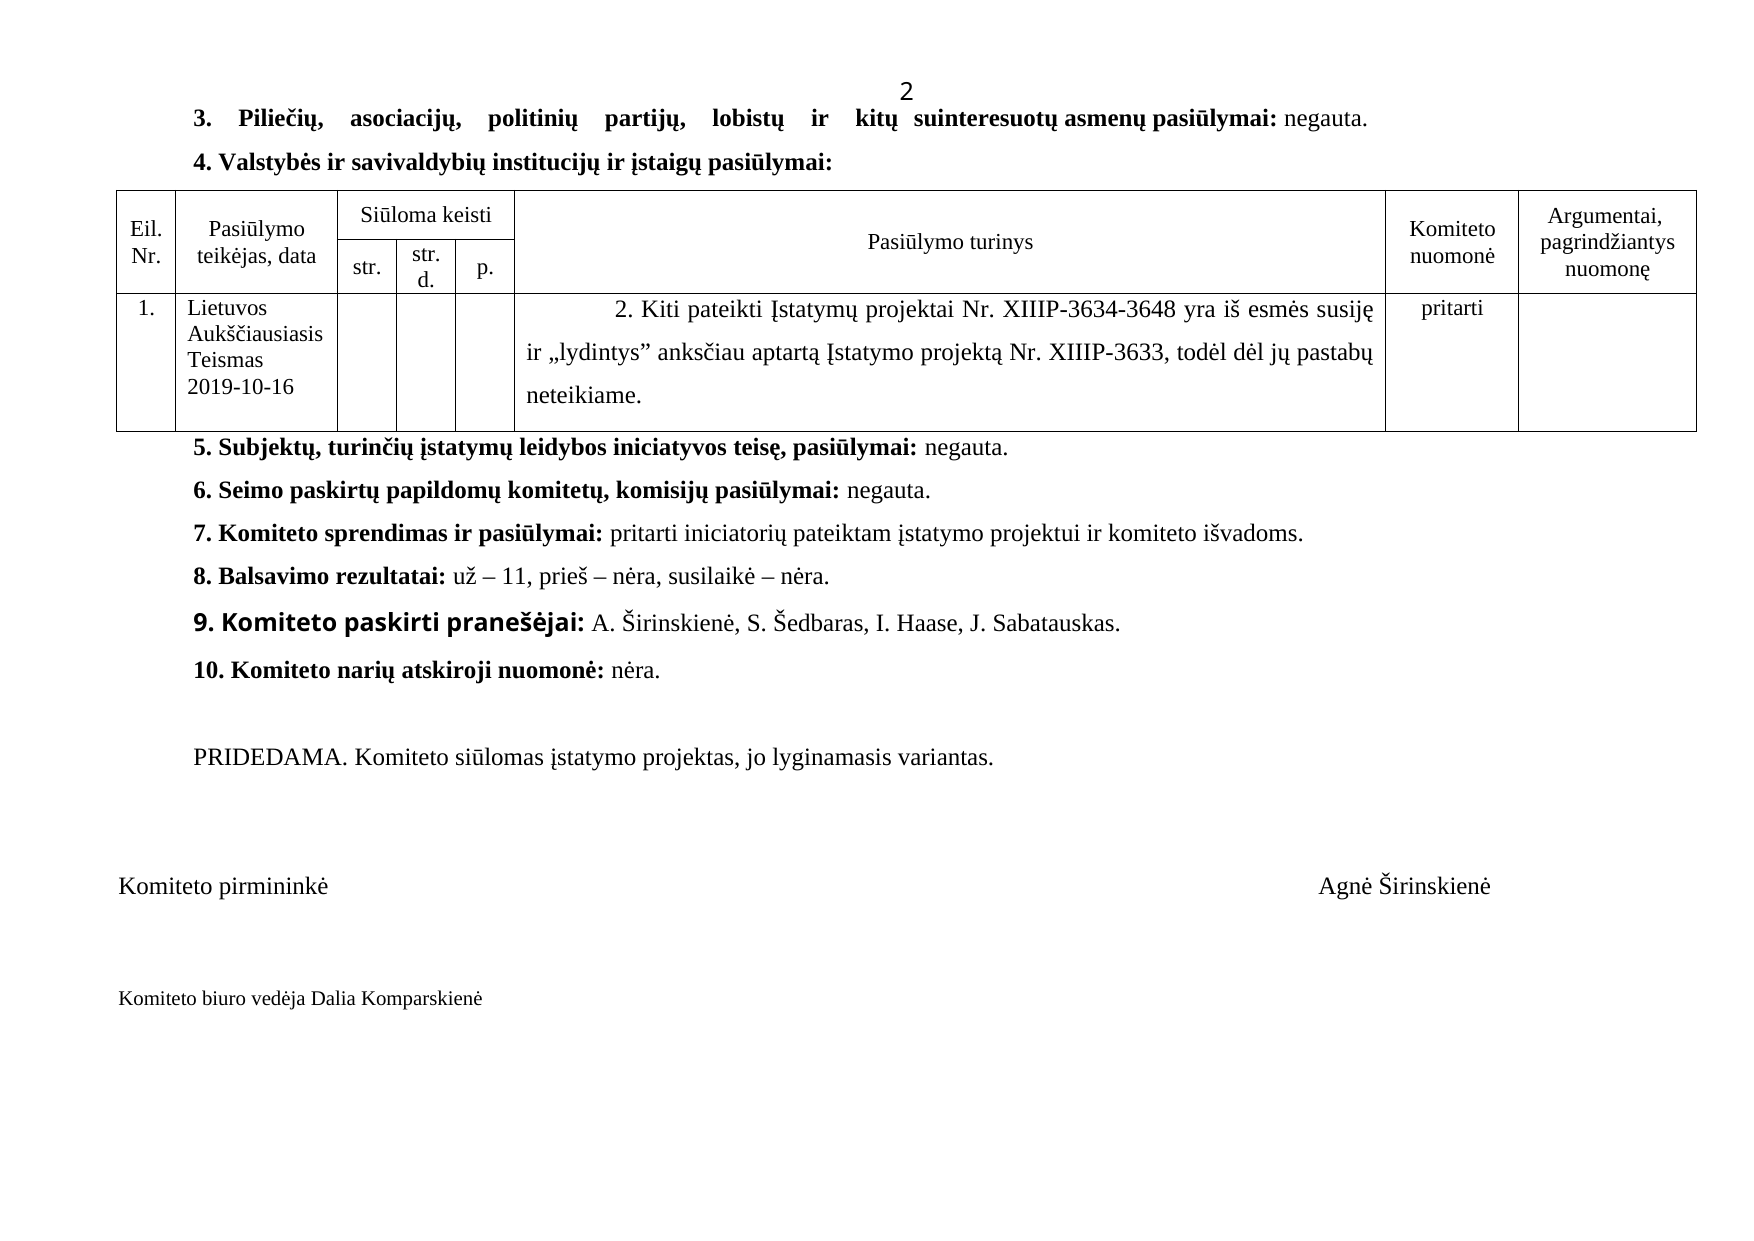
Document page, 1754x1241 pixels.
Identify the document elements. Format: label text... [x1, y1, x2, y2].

table_header Eil. Nr. [117, 191, 175, 293]
text 9. Komiteto paskirti pranešėjai: A. Širinskienė, S. Šedbaras, I. Haase, J. Sabatauskas. [118, 604, 1695, 639]
table_cell [397, 294, 455, 431]
table_header Argumentai, pagrindžiantys nuomonę [1519, 191, 1696, 293]
table_cell [456, 294, 514, 431]
text PRIDEDAMA. Komiteto siūlomas įstatymo projektas, jo lyginamasis variantas. [118, 742, 1695, 771]
table_header Komiteto nuomonė [1386, 191, 1518, 293]
table_header Pasiūlymo turinys [515, 191, 1385, 293]
text Komiteto biuro vedėja Dalia Komparskienė [118, 986, 1695, 1010]
table_cell 2. Kiti pateikti Įstatymų projektai Nr. XIIIP-3634-3648 yra iš esmės susiję ir „lydintys” anksčiau aptartą Įstatymo projektą Nr. XIIIP-3633, todėl dėl jų pastabų neteikiame. [515, 294, 1385, 431]
table_cell str. d. [397, 240, 455, 293]
text 3. Piliečių, asociacijų, politinių partijų, lobistų ir kitų suinteresuotų asmenų pasiūlymai: negauta. [118, 103, 1695, 132]
table_header Siūloma keisti [338, 191, 514, 239]
text 5. Subjektų, turinčių įstatymų leidybos iniciatyvos teisę, pasiūlymai: negauta. [118, 432, 1695, 461]
text 4. Valstybės ir savivaldybių institucijų ir įstaigų pasiūlymai: [118, 147, 1695, 175]
table_cell pritarti [1386, 294, 1518, 431]
table_cell [338, 294, 396, 431]
table_cell 1. [117, 294, 175, 431]
text 10. Komiteto narių atskiroji nuomonė: nėra. [118, 656, 1695, 684]
table_cell Lietuvos Aukščiausiasis Teismas 2019-10-16 [176, 294, 337, 431]
text 7. Komiteto sprendimas ir pasiūlymai: pritarti iniciatorių pateiktam įstatymo projektui ir komiteto išvadoms. [118, 518, 1695, 547]
text 8. Balsavimo rezultatai: už – 11, prieš – nėra, susilaikė – nėra. [118, 561, 1695, 590]
table_header Pasiūlymo teikėjas, data [176, 191, 337, 293]
text 6. Seimo paskirtų papildomų komitetų, komisijų pasiūlymai: negauta. [118, 475, 1695, 504]
text Komiteto pirmininkė (Parašas) Agnė Širinskienė [118, 871, 1695, 900]
table_cell [1519, 294, 1696, 431]
table_cell p. [456, 240, 514, 293]
table_cell str. [338, 240, 396, 293]
